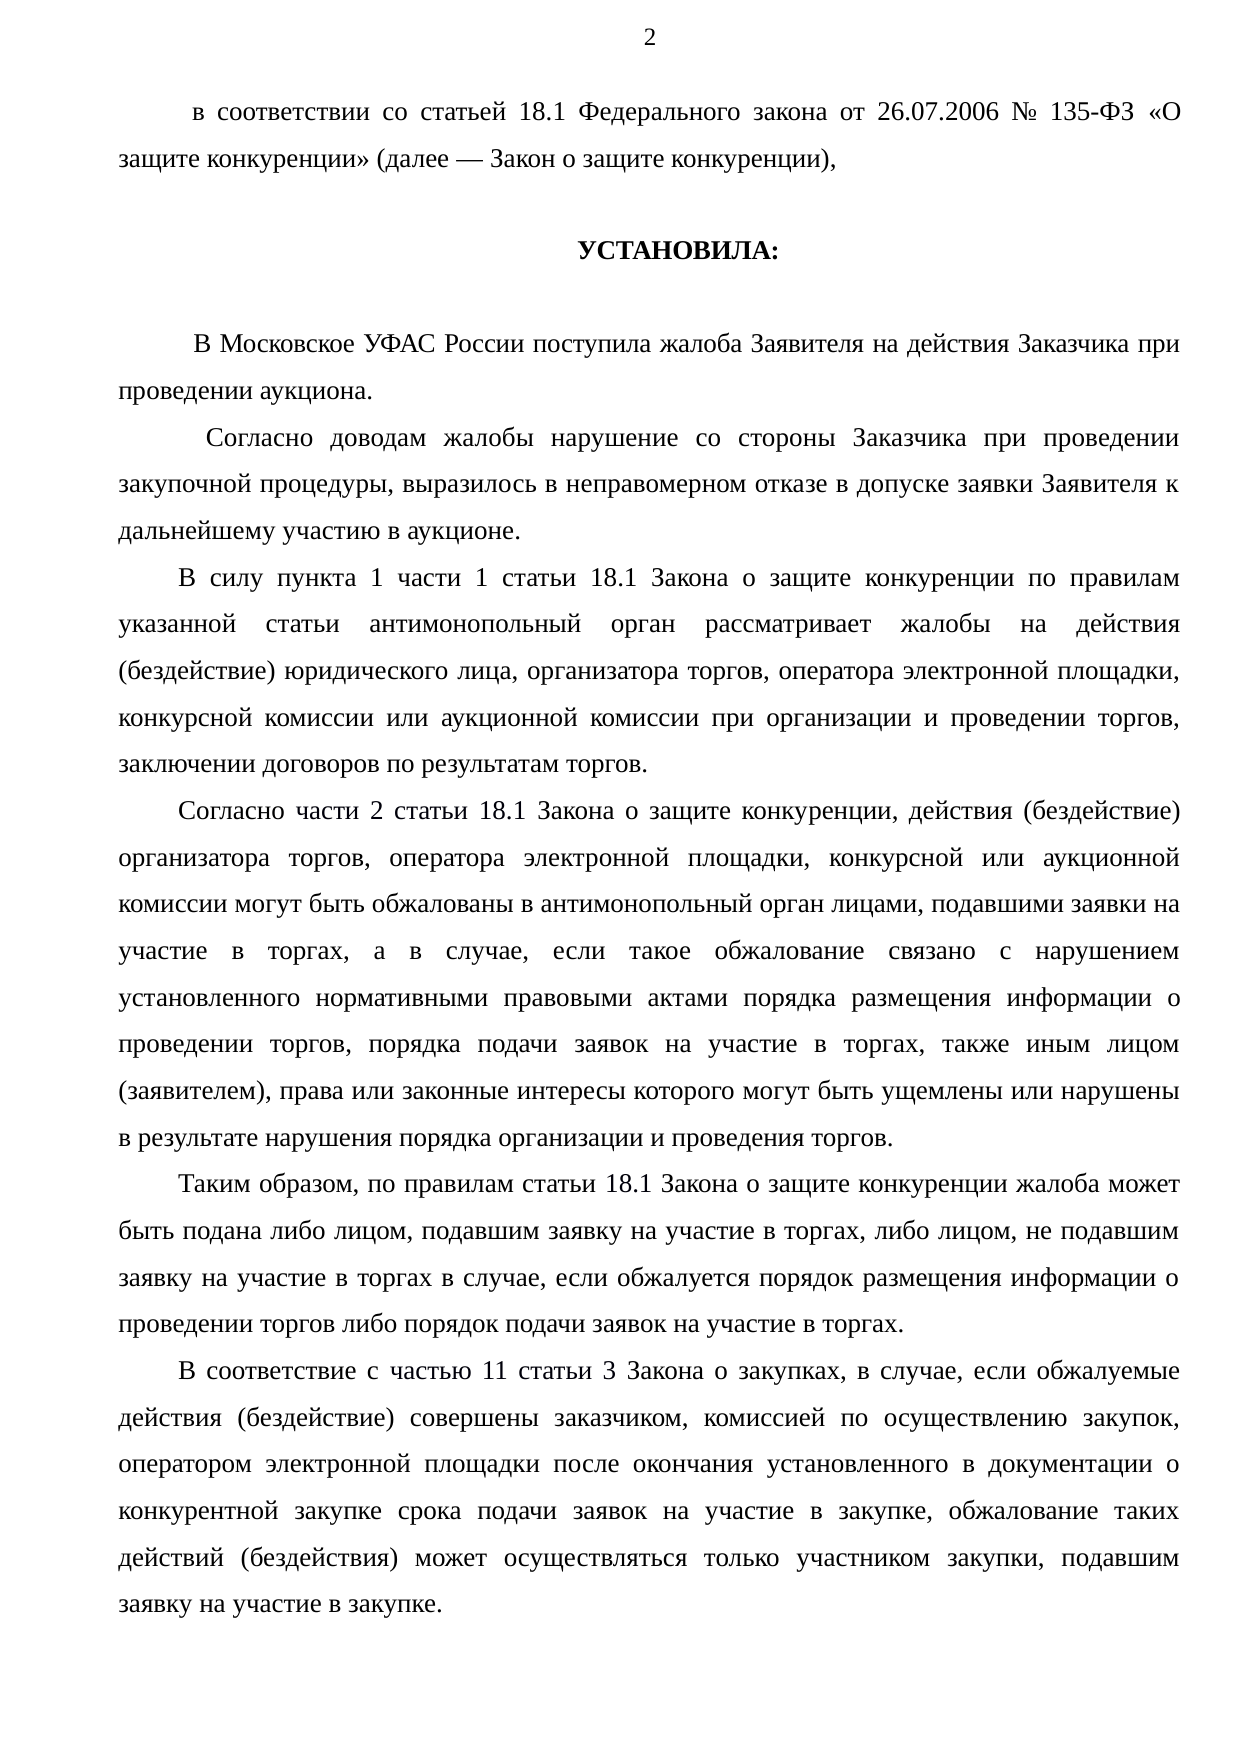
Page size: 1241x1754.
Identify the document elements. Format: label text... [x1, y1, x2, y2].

text В соответствие с частью 11 статьи 3 Закона о закупках, в случае, если обжалуемые действия (бездействие) совершены заказчиком, комиссией по осуществлению закупок, оператором электронной площадки после окончания установленного в документации о конкурентной закупке срока подачи заявок на участие в закупке, обжалование таких действий (бездействия) может осуществляться только участником закупки, подавшим заявку на участие в закупке. [118, 1354, 1181, 1619]
text в соответствии со статьей 18.1 Федерального закона от 26.07.2006 № 135-ФЗ «О защите конкуренции» (далее — Закон о защите конкуренции), [118, 95, 1181, 173]
text Согласно части 2 статьи 18.1 Закона о защите конкуренции, действия (бездействие) организатора торгов, оператора электронной площадки, конкурсной или аукционной комиссии могут быть обжалованы в антимонопольный орган лицами, подавшими заявки на участие в торгах, а в случае, если такое обжалование связано с нарушением установленного нормативными правовыми актами порядка размещения информации о проведении торгов, порядка подачи заявок на участие в торгах, также иным лицом (заявителем), права или законные интересы которого могут быть ущемлены или нарушены в результате нарушения порядка организации и проведения торгов. [118, 794, 1181, 1152]
text УСТАНОВИЛА: [118, 234, 1181, 265]
text В Московское УФАС России поступила жалоба Заявителя на действия Заказчика при проведении аукциона. [118, 327, 1181, 405]
text Согласно доводам жалобы нарушение со стороны Заказчика при проведении закупочной процедуры, выразилось в неправомерном отказе в допуске заявки Заявителя к дальнейшему участию в аукционе. [118, 421, 1181, 545]
text Таким образом, по правилам статьи 18.1 Закона о защите конкуренции жалоба может быть подана либо лицом, подавшим заявку на участие в торгах, либо лицом, не подавшим заявку на участие в торгах в случае, если обжалуется порядок размещения информации о проведении торгов либо порядок подачи заявок на участие в торгах. [118, 1167, 1181, 1339]
text В силу пункта 1 части 1 статьи 18.1 Закона о защите конкуренции по правилам указанной статьи антимонопольный орган рассматривает жалобы на действия (бездействие) юридического лица, организатора торгов, оператора электронной площадки, конкурсной комиссии или аукционной комиссии при организации и проведении торгов, заключении договоров по результатам торгов. [118, 561, 1181, 779]
